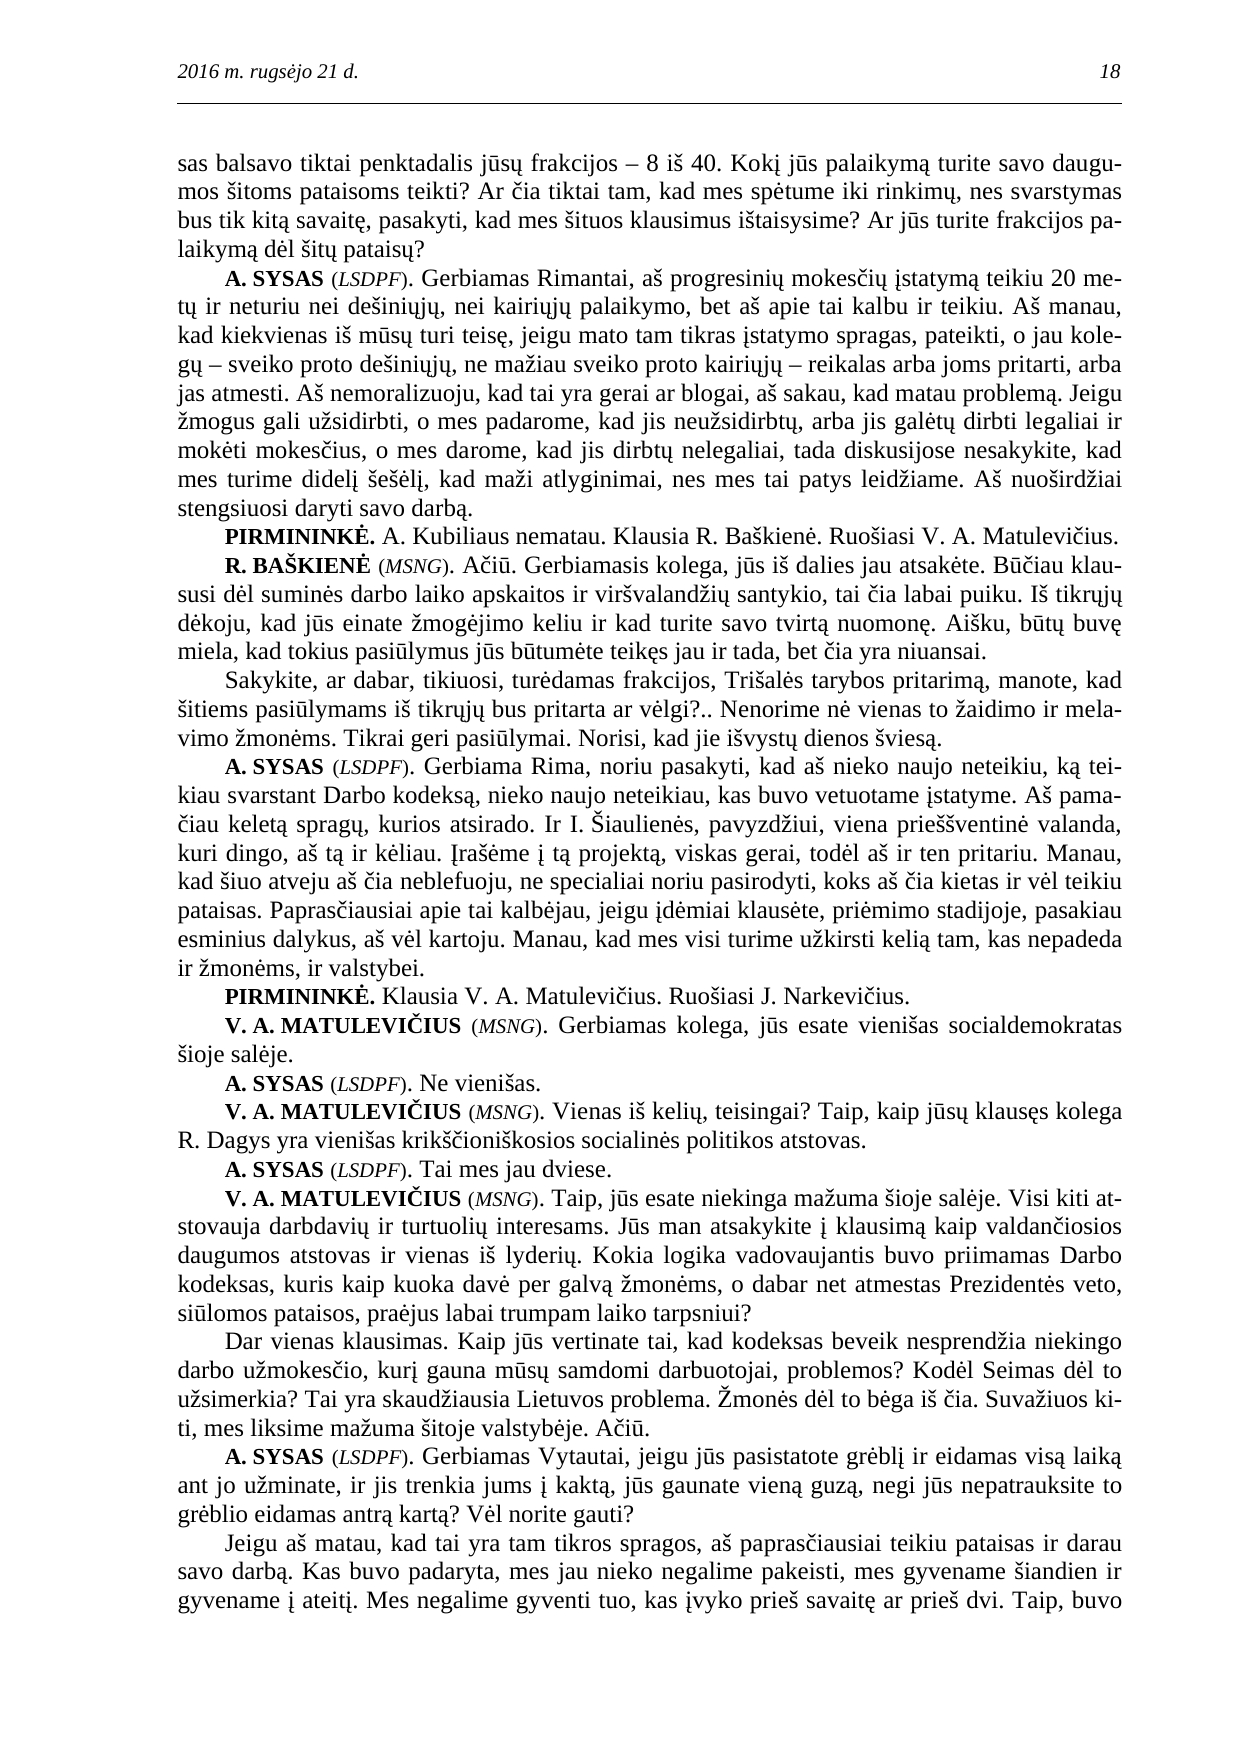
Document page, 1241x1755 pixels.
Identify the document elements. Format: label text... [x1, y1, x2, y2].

text V. A. MATULEVIČIUS (MSNG). Ger­bia­mas ko­le­ga, jūs esa­te vie­ni­šas so­cial­de­mok­ra­tas šio­je sa­lė­je. [177, 1010, 1122, 1068]
text V. A. MATULEVIČIUS (MSNG). Vie­nas iš ke­lių, tei­sin­gai? Taip, kaip jū­sų klau­sęs ko­le­ga R. Da­gys yra vie­ni­šas krikš­čio­niš­ko­sios so­cia­li­nės po­li­ti­kos at­sto­vas. [177, 1096, 1122, 1154]
text sas bal­sa­vo tik­tai penk­ta­da­lis jū­sų frak­ci­jos – 8 iš 40. Ko­kį jūs pa­lai­ky­mą tu­ri­te sa­vo dau­gu­mos ši­toms pa­tai­soms teik­ti? Ar čia tik­tai tam, kad mes spė­tu­me iki rin­ki­mų, nes svars­ty­mas bus tik ki­tą sa­vai­tę, pa­sa­ky­ti, kad mes ši­tuos klau­si­mus iš­tai­sy­si­me? Ar jūs tu­ri­te frak­ci­jos pa­lai­ky­mą dėl ši­tų pa­tai­sų? [177, 148, 1122, 263]
text R. BAŠKIENĖ (MSNG). Ačiū. Ger­bia­ma­sis ko­le­ga, jūs iš da­lies jau at­sa­kė­te. Bū­čiau klau­su­si dėl su­mi­nės dar­bo lai­ko ap­skai­tos ir virš­va­lan­džių san­ty­kio, tai čia la­bai pui­ku. Iš tik­rų­jų dė­ko­ju, kad jūs ei­na­te žmo­gė­ji­mo ke­liu ir kad tu­rite sa­vo tvir­tą nuo­mo­nę. Aiš­ku, bū­tų bu­vę mie­la, kad to­kius pa­siū­ly­mus jūs bū­tu­mė­te tei­kęs jau ir ta­da, bet čia yra niu­an­sai. [177, 550, 1122, 665]
text PIRMININKĖ. Klau­sia V. A. Ma­tu­le­vi­čius. Ruo­šia­si J. Nar­ke­vi­čius. [177, 981, 1122, 1010]
text A. SYSAS (LSDPF). Ger­bia­ma Ri­ma, no­riu pa­sa­ky­ti, kad aš nie­ko nau­jo ne­tei­kiu, ką tei­kiau svars­tant Dar­bo ko­dek­są, nie­ko nau­jo ne­tei­kiau, kas bu­vo ve­tuo­ta­me įsta­ty­me. Aš pa­ma­čiau ke­le­tą spra­gų, ku­rios at­si­ra­do. Ir I. Šiau­lie­nės, pa­vyz­džiui, vie­na prieš­šven­ti­nė va­lan­da, ku­ri din­go, aš tą ir kė­liau. Įra­šė­me į tą pro­jek­tą, vis­kas ge­rai, to­dėl aš ir ten pri­ta­riu. Ma­nau, kad šiuo at­ve­ju aš čia ne­ble­fuo­ju, ne spe­cia­liai no­riu pa­si­ro­dy­ti, koks aš čia kie­tas ir vėl tei­kiu pa­tai­sas. Pa­pras­čiau­siai apie tai kal­bė­jau, jei­gu įdė­miai klau­sė­te, pri­ėmi­mo sta­di­jo­je, pa­sa­kiau es­mi­nius da­ly­kus, aš vėl kar­to­ju. Ma­nau, kad mes vi­si tu­ri­me už­kirs­ti ke­lią tam, kas ne­pa­de­da ir žmo­nėms, ir vals­ty­bei. [177, 751, 1122, 981]
text A. SYSAS (LSDPF). Tai mes jau dvie­se. [177, 1154, 1122, 1183]
text A. SYSAS (LSDPF). Ne vie­ni­šas. [177, 1068, 1122, 1096]
text V. A. MATULEVIČIUS (MSNG). Taip, jūs esa­te nie­kin­ga ma­žu­ma šio­je sa­lė­je. Vi­si ki­ti at­sto­vau­ja darb­da­vių ir tur­tuo­lių in­te­re­sams. Jūs man at­sa­ky­ki­te į klau­si­mą kaip val­dan­čio­sios dau­gu­mos at­sto­vas ir vie­nas iš ly­de­rių. Ko­kia lo­gi­ka va­do­vau­jan­tis bu­vo pri­ima­mas Dar­bo ko­dek­sas, ku­ris kaip kuo­ka da­vė per gal­vą žmo­nėms, o da­bar net at­mes­tas Pre­zi­den­tės ve­to, siū­lo­mos pa­tai­sos, pra­ėjus la­bai trum­pam lai­ko tarps­niui? [177, 1183, 1122, 1326]
text Dar vie­nas klau­si­mas. Kaip jūs ver­ti­na­te tai, kad ko­dek­sas be­veik ne­spren­džia nie­kin­go dar­bo už­mo­kes­čio, ku­rį gau­na mū­sų sam­do­mi dar­buo­to­jai, pro­ble­mos? Ko­dėl Sei­mas dėl to už­si­mer­kia? Tai yra skau­džiau­sia Lie­tu­vos pro­ble­ma. Žmo­nės dėl to bė­ga iš čia. Su­va­žiuos ki­ti, mes lik­si­me ma­žu­ma ši­to­je vals­ty­bė­je. Ačiū. [177, 1326, 1122, 1441]
text Sa­ky­ki­te, ar da­bar, ti­kiuo­si, tu­rė­da­mas frak­ci­jos, Tri­ša­lės ta­ry­bos pri­ta­ri­mą, ma­no­te, kad ši­tiems pa­siū­ly­mams iš tik­rų­jų bus pri­tar­ta ar vėl­gi?.. Ne­no­ri­me nė vie­nas to žai­di­mo ir me­la­vi­mo žmo­nėms. Tik­rai ge­ri pa­siū­ly­mai. No­ri­si, kad jie iš­vys­tų die­nos švie­są. [177, 665, 1122, 751]
text PIRMININKĖ. A. Ku­bi­liaus ne­ma­tau. Klau­sia R. Baš­kie­nė. Ruo­šia­si V. A. Ma­tu­le­vi­čius. [177, 521, 1122, 550]
text A. SYSAS (LSDPF). Ger­bia­mas Ri­man­tai, aš pro­gre­si­nių mo­kes­čių įsta­ty­mą tei­kiu 20 me­tų ir ne­tu­riu nei de­ši­nių­jų, nei kai­rių­jų pa­lai­ky­mo, bet aš apie tai kal­bu ir tei­kiu. Aš ma­nau, kad kiek­vie­nas iš mū­sų tu­ri tei­sę, jei­gu ma­to tam tik­ras įsta­ty­mo spra­gas, pa­teik­ti, o jau ko­le­gų – svei­ko pro­to de­ši­nių­jų, ne ma­žiau svei­ko pro­to kai­rių­jų – rei­ka­las ar­ba joms pri­tar­ti, ar­ba jas at­mes­ti. Aš ne­mo­ra­li­zuo­ju, kad tai yra ge­rai ar blo­gai, aš sa­kau, kad ma­tau pro­ble­mą. Jei­gu žmo­gus ga­li už­si­dirb­ti, o mes pa­da­ro­me, kad jis ne­už­si­dirb­tų, ar­ba jis ga­lė­tų dirb­ti le­ga­liai ir mo­kė­ti mo­kes­čius, o mes da­ro­me, kad jis dirb­tų ne­le­ga­liai, ta­da dis­ku­si­jo­se ne­sa­ky­ki­te, kad mes tu­ri­me di­de­lį še­šė­lį, kad ma­ži at­ly­gi­ni­mai, nes mes tai pa­tys lei­džia­me. Aš nuo­šir­džiai steng­siuo­si da­ry­ti sa­vo dar­bą. [177, 263, 1122, 521]
text Jei­gu aš ma­tau, kad tai yra tam tik­ros spra­gos, aš pa­pras­čiau­siai tei­kiu pa­tai­sas ir da­rau sa­vo dar­bą. Kas bu­vo pa­da­ry­ta, mes jau nie­ko ne­ga­li­me pa­keis­ti, mes gy­ve­na­me šian­dien ir gy­ve­na­me į at­ei­tį. Mes ne­ga­li­me gy­ven­ti tuo, kas įvy­ko prieš sa­vai­tę ar prieš dvi. Taip, bu­vo [177, 1528, 1122, 1614]
text A. SYSAS (LSDPF). Ger­bia­mas Vy­tau­tai, jei­gu jūs pa­si­sta­to­te grėb­lį ir ei­da­mas vi­są lai­ką ant jo už­mi­na­te, ir jis tren­kia jums į kak­tą, jūs gau­na­te vie­ną gu­zą, ne­gi jūs ne­pa­trauk­si­te to grėb­lio ei­da­mas an­trą kar­tą? Vėl no­ri­te gau­ti? [177, 1441, 1122, 1528]
